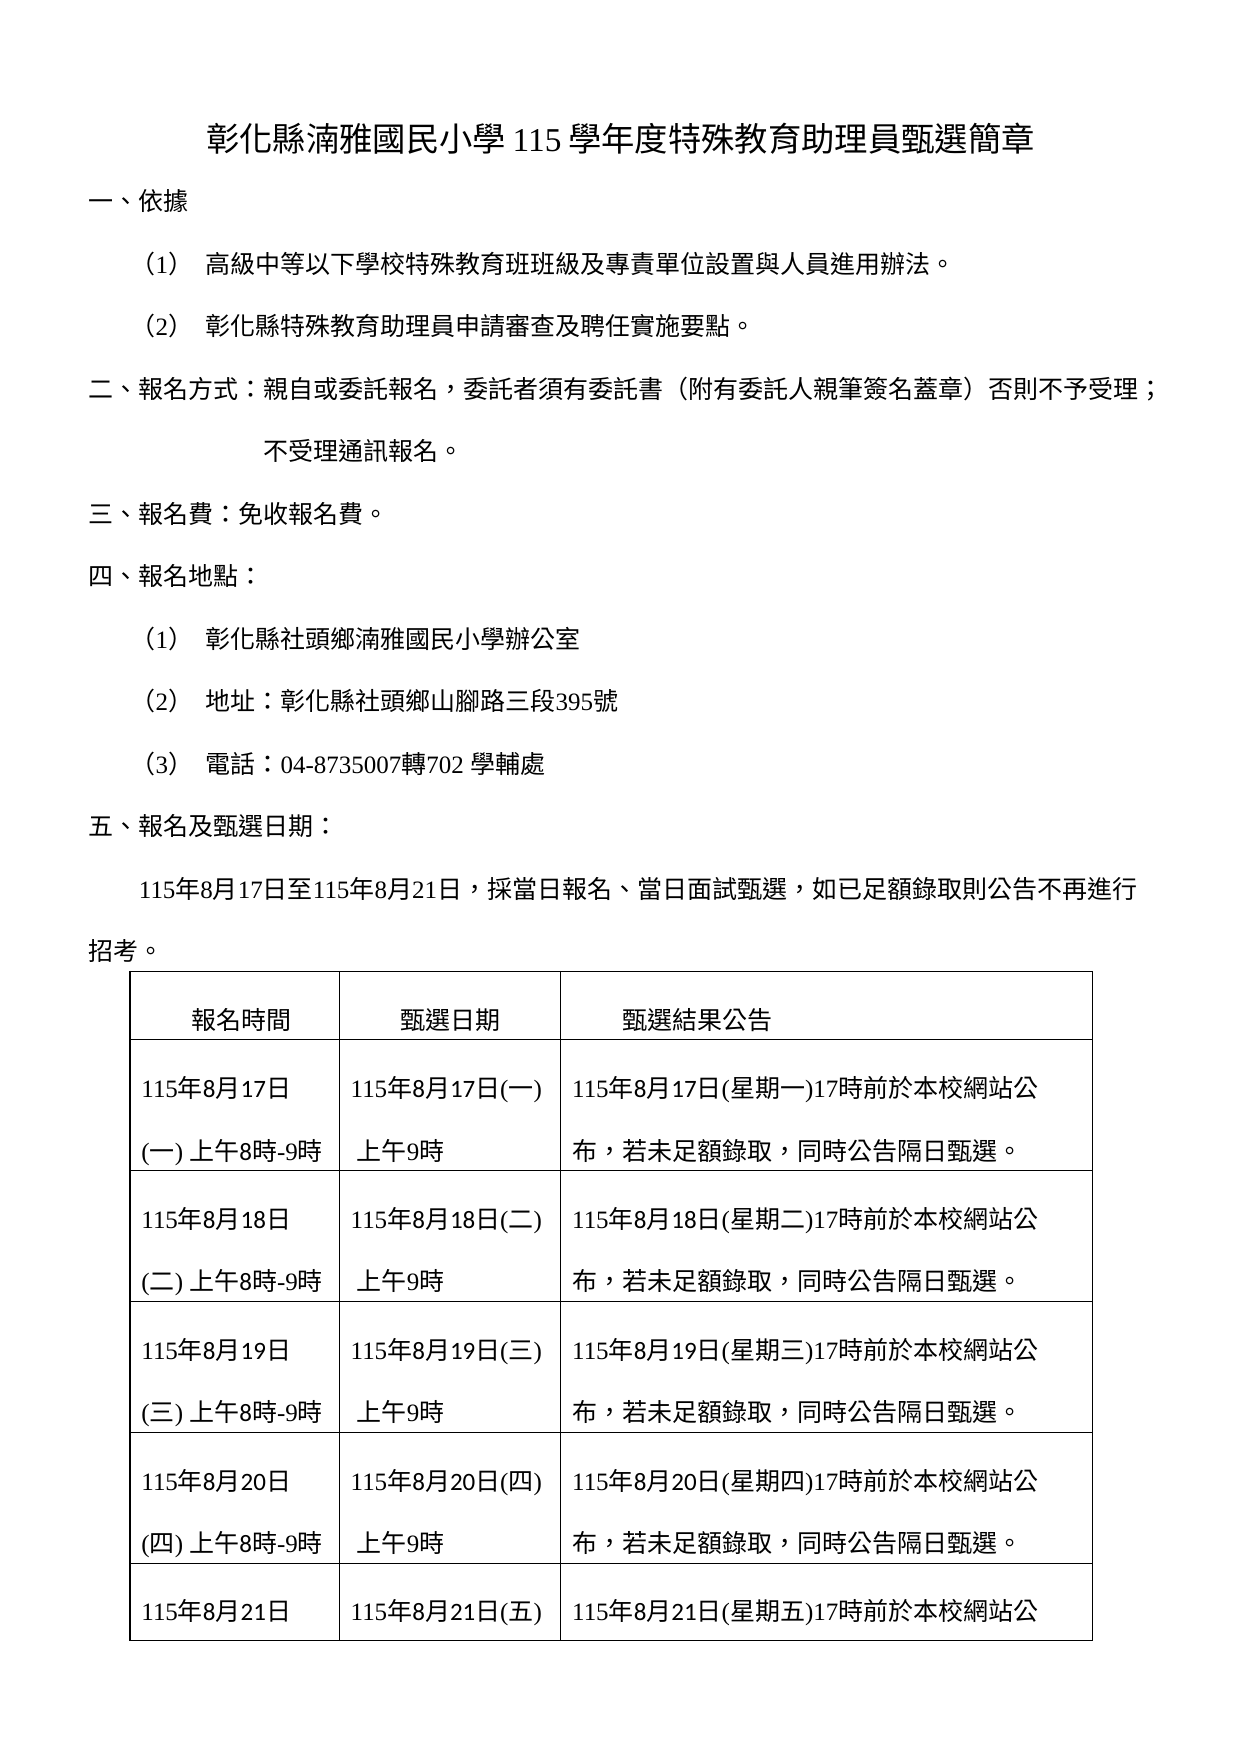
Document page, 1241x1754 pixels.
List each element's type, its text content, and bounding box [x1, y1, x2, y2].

table_cell 115年8月20日(四) 上午8時-9時 [131, 1433, 339, 1562]
table_cell 115年8月17日(一) 上午8時-9時 [131, 1040, 339, 1170]
table_cell 115年8月19日(三) 上午9時 [340, 1302, 560, 1432]
text 一、依據 [89, 158, 1152, 221]
table_cell 115年8月17日(星期一)17時前於本校網站公布，若未足額錄取，同時公告隔日甄選。 [561, 1040, 1092, 1170]
text 三、報名費：免收報名費。 [89, 471, 1152, 533]
table_cell 115年8月17日(一) 上午9時 [340, 1040, 560, 1170]
list 地址：彰化縣社頭鄉山腳路三段395號 [130, 658, 1152, 721]
text 二、報名方式：親自或委託報名，委託者須有委託書（附有委託人親筆簽名蓋章）否則不予受理；不受理通訊報名。 [89, 346, 1152, 471]
text 彰化縣湳雅國民小學115學年度特殊教育助理員甄選簡章 [89, 96, 1152, 158]
list 高級中等以下學校特殊教育班班級及專責單位設置與人員進用辦法。 [130, 221, 1152, 283]
list 彰化縣特殊教育助理員申請審查及聘任實施要點。 [130, 283, 1152, 346]
table_cell 115年8月18日(星期二)17時前於本校網站公布，若未足額錄取，同時公告隔日甄選。 [561, 1171, 1092, 1301]
table_header 甄選日期 [340, 972, 560, 1039]
table_header 報名時間 [131, 972, 339, 1039]
text 115年8月17日至115年8月21日，採當日報名、當日面試甄選，如已足額錄取則公告不再進行招考。 [89, 846, 1152, 971]
table_cell 115年8月18日(二) 上午8時-9時 [131, 1171, 339, 1301]
table_cell 115年8月21日(星期五)17時前於本校網站公 [561, 1564, 1092, 1640]
text 四、報名地點： [89, 533, 1152, 596]
table_cell 115年8月19日(三) 上午8時-9時 [131, 1302, 339, 1432]
table_cell 115年8月20日(四) 上午9時 [340, 1433, 560, 1562]
table_cell 115年8月20日(星期四)17時前於本校網站公布，若未足額錄取，同時公告隔日甄選。 [561, 1433, 1092, 1562]
list 彰化縣社頭鄉湳雅國民小學辦公室 [130, 596, 1152, 658]
table_header 甄選結果公告 [561, 972, 1092, 1039]
table_cell 115年8月19日(星期三)17時前於本校網站公布，若未足額錄取，同時公告隔日甄選。 [561, 1302, 1092, 1432]
list 電話：04-8735007轉702 學輔處 [130, 721, 1152, 783]
table_cell 115年8月21日(五) [340, 1564, 560, 1640]
text 五、報名及甄選日期： [89, 783, 1152, 846]
table_cell 115年8月21日 [131, 1564, 339, 1640]
table_cell 115年8月18日(二) 上午9時 [340, 1171, 560, 1301]
